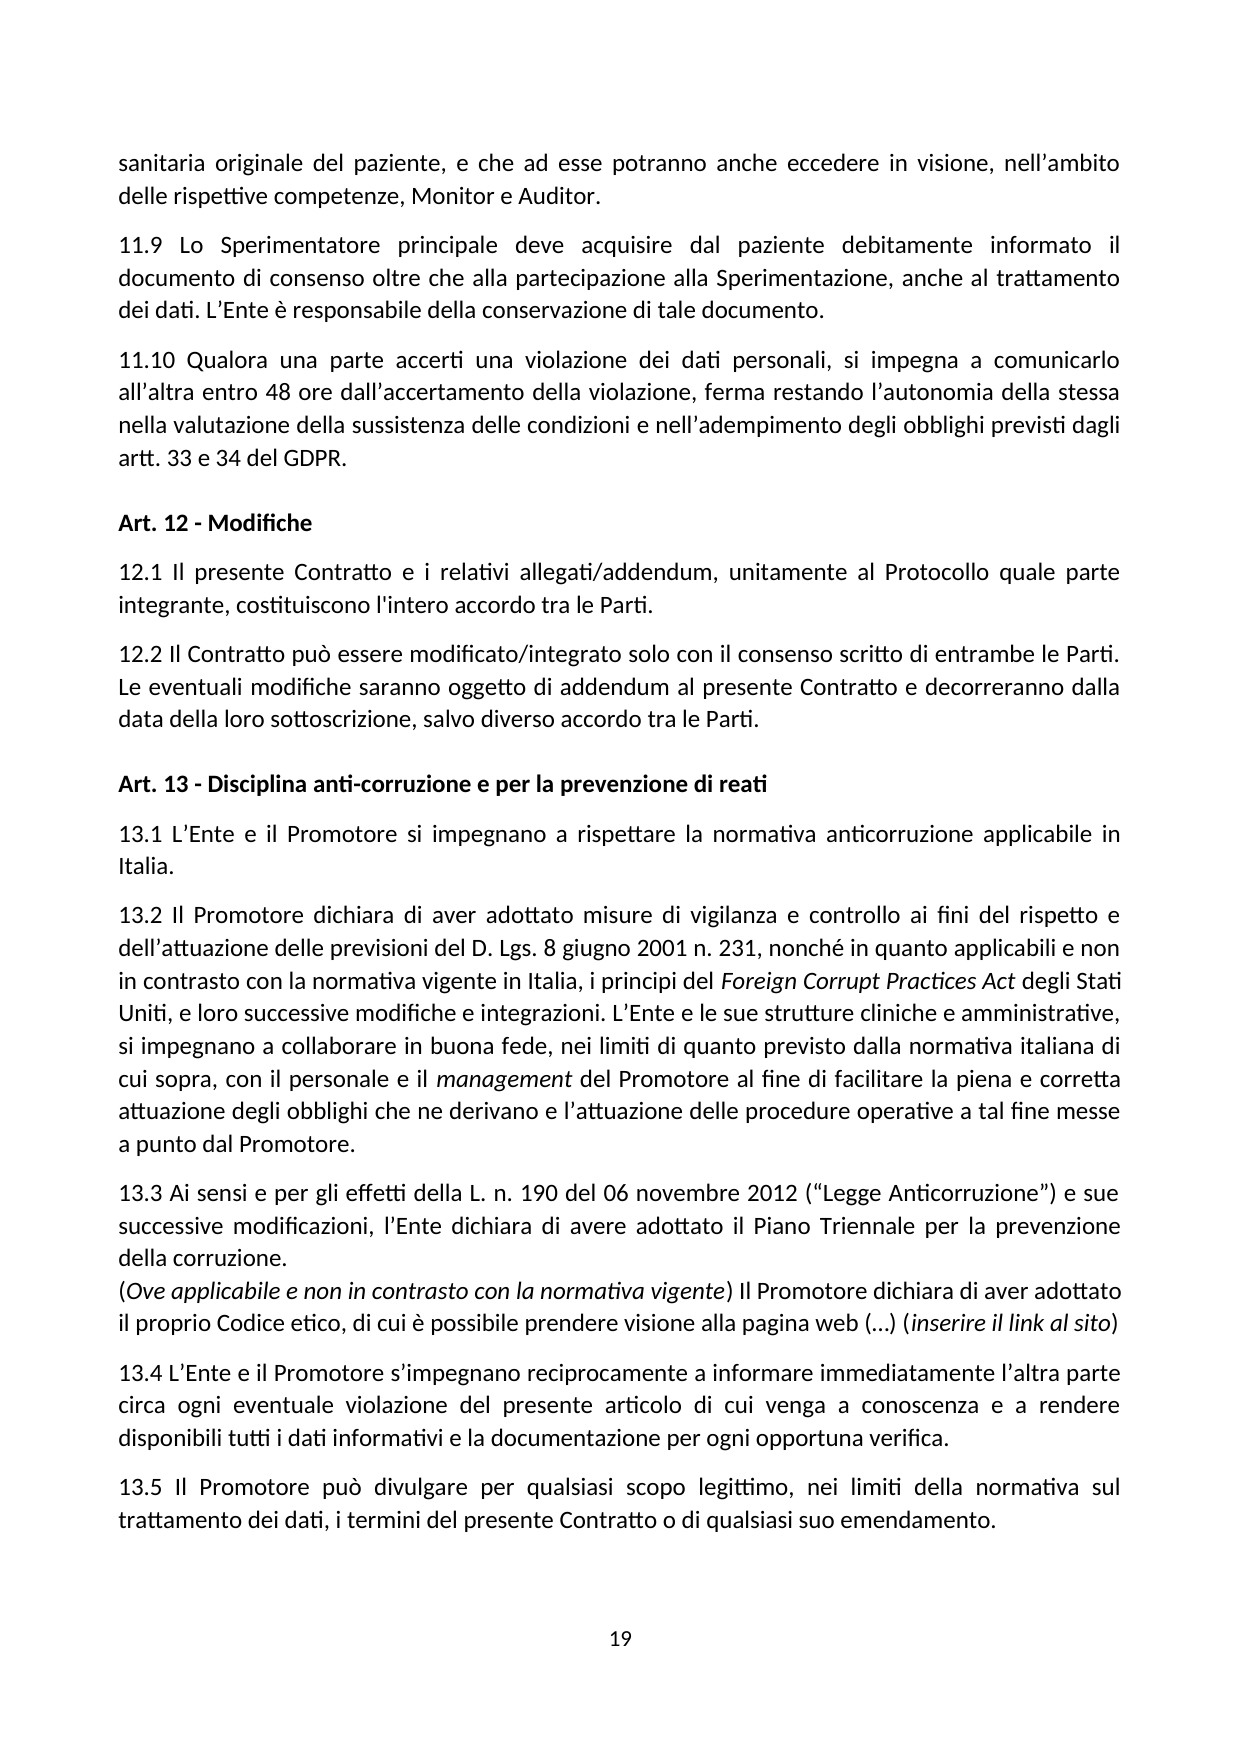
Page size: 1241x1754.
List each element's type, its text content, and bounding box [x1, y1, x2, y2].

text 12.2 Il Contratto può essere modificato/integrato solo con il consenso scritto di entrambe le Parti. Le eventuali modifiche saranno oggetto di addendum al presente Contratto e decorreranno dalla data della loro sottoscrizione, salvo diverso accordo tra le Parti. [118, 638, 1122, 734]
text sanitaria originale del paziente, e che ad esse potranno anche eccedere in visione, nell’ambito delle rispettive competenze, Monitor e Auditor. [118, 148, 1122, 211]
text Art. 13 - Disciplina anti-corruzione e per la prevenzione di reati [118, 768, 1122, 799]
text 12.1 Il presente Contratto e i relativi allegati/addendum, unitamente al Protocollo quale parte integrante, costituiscono l'intero accordo tra le Parti. [118, 556, 1122, 619]
text 13.5 Il Promotore può divulgare per qualsiasi scopo legittimo, nei limiti della normativa sul trattamento dei dati, i termini del presente Contratto o di qualsiasi suo emendamento. [118, 1471, 1122, 1534]
text 11.10 Qualora una parte accerti una violazione dei dati personali, si impegna a comunicarlo all’altra entro 48 ore dall’accertamento della violazione, ferma restando l’autonomia della stessa nella valutazione della sussistenza delle condizioni e nell’adempimento degli obblighi previsti dagli artt. 33 e 34 del GDPR. [118, 344, 1122, 472]
text (Ove applicabile e non in contrasto con la normativa vigente) Il Promotore dichiara di aver adottato il proprio Codice etico, di cui è possibile prendere visione alla pagina web (…) (inserire il link al sito) [118, 1275, 1122, 1338]
text 13.1 L’Ente e il Promotore si impegnano a rispettare la normativa anticorruzione applicabile in Italia. [118, 818, 1122, 881]
text 11.9 Lo Sperimentatore principale deve acquisire dal paziente debitamente informato il documento di consenso oltre che alla partecipazione alla Sperimentazione, anche al trattamento dei dati. L’Ente è responsabile della conservazione di tale documento. [118, 229, 1122, 325]
text 13.4 L’Ente e il Promotore s’impegnano reciprocamente a informare immediatamente l’altra parte circa ogni eventuale violazione del presente articolo di cui venga a conoscenza e a rendere disponibili tutti i dati informativi e la documentazione per ogni opportuna verifica. [118, 1357, 1122, 1453]
text Art. 12 - Modifiche [118, 507, 1122, 537]
text 13.2 Il Promotore dichiara di aver adottato misure di vigilanza e controllo ai fini del rispetto e dell’attuazione delle previsioni del D. Lgs. 8 giugno 2001 n. 231, nonché in quanto applicabili e non in contrasto con la normativa vigente in Italia, i principi del Foreign Corrupt Practices Act degli Stati Uniti, e loro successive modifiche e integrazioni. L’Ente e le sue strutture cliniche e amministrative, si impegnano a collaborare in buona fede, nei limiti di quanto previsto dalla normativa italiana di cui sopra, con il personale e il management del Promotore al fine di facilitare la piena e corretta attuazione degli obblighi che ne derivano e l’attuazione delle procedure operative a tal fine messe a punto dal Promotore. [118, 900, 1122, 1158]
text 13.3 Ai sensi e per gli effetti della L. n. 190 del 06 novembre 2012 (“Legge Anticorruzione”) e sue successive modificazioni, l’Ente dichiara di avere adottato il Piano Triennale per la prevenzione della corruzione. [118, 1177, 1122, 1273]
